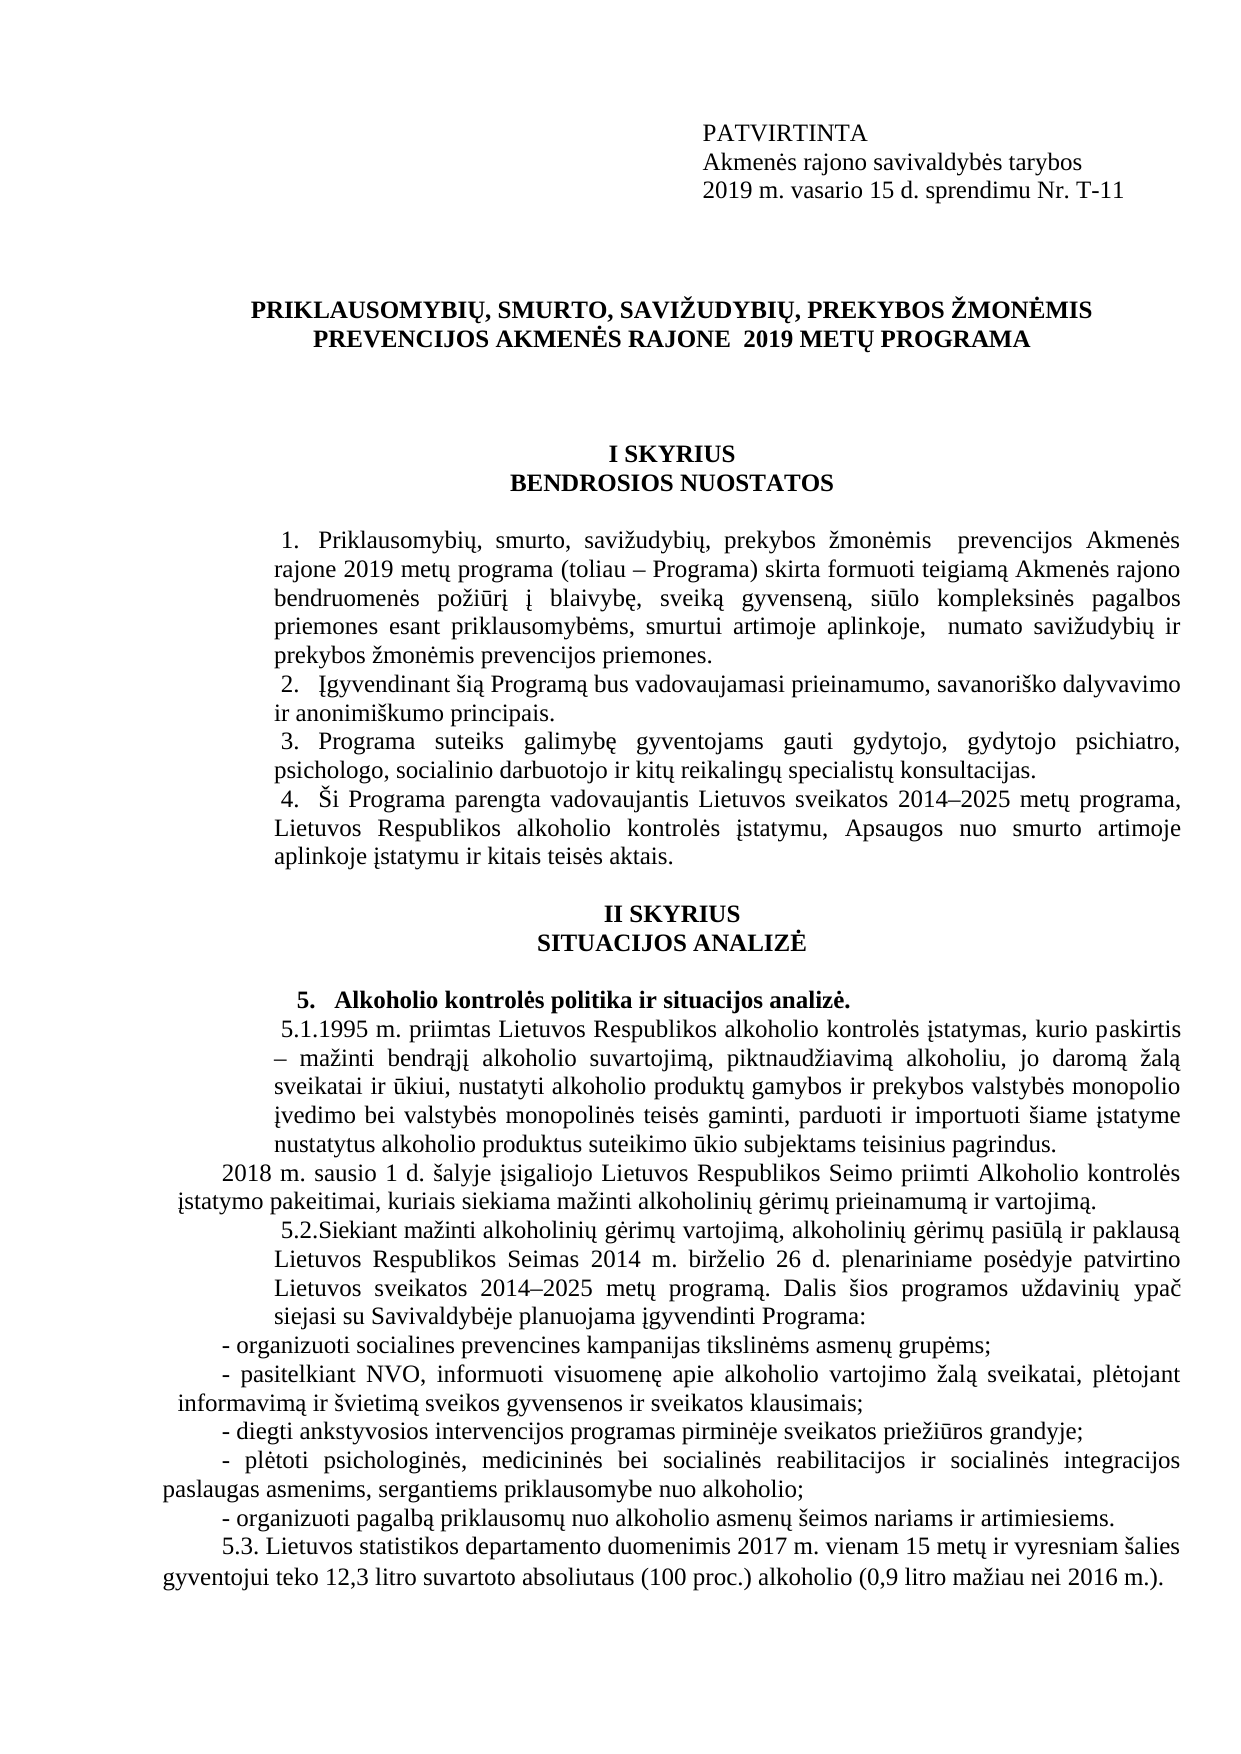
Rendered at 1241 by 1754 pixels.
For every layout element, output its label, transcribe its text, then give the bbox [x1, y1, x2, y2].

text SITUACIJOS ANALIZĖ [162, 928, 1181, 956]
text 2018 m. sausio 1 d. šalyje įsigaliojo Lietuvos Respublikos Seimo priimti Alkoholio kontrolės įstatymo pakeitimai, kuriais siekiama mažinti alkoholinių gėrimų prieinamumą ir vartojimą. [177, 1158, 1181, 1215]
text - organizuoti pagalbą priklausomų nuo alkoholio asmenų šeimos nariams ir artimiesiems. [162, 1503, 1181, 1531]
list Siekiant mažinti alkoholinių gėrimų vartojimą, alkoholinių gėrimų pasiūlą ir paklausą Lietuvos Respublikos Seimas 2014 m. birželio 26 d. plenariniame posėdyje patvirtino Lietuvos sveikatos 2014–2025 metų programą. Dalis šios programos uždavinių ypač siejasi su Savivaldybėje planuojama įgyvendinti Programa: [236, 1215, 1181, 1330]
text - pasitelkiant NVO, informuoti visuomenę apie alkoholio vartojimo žalą sveikatai, plėtojant informavimą ir švietimą sveikos gyvensenos ir sveikatos klausimais; [177, 1359, 1181, 1416]
text - organizuoti socialines prevencines kampanijas tikslinėms asmenų grupėms; [177, 1330, 1181, 1359]
text Akmenės rajono savivaldybės tarybos [567, 147, 1181, 176]
text - diegti ankstyvosios intervencijos programas pirminėje sveikatos priežiūros grandyje; [177, 1416, 1181, 1445]
text - plėtoti psichologinės, medicininės bei socialinės reabilitacijos ir socialinės integracijos paslaugas asmenims, sergantiems priklausomybe nuo alkoholio; [162, 1445, 1181, 1503]
text II SKYRIUS [162, 899, 1181, 928]
list Programa suteiks galimybę gyventojams gauti gydytojo, gydytojo psichiatro, psichologo, socialinio darbuotojo ir kitų reikalingų specialistų konsultacijas. [236, 726, 1181, 784]
text BENDROSIOS NUOSTATOS [162, 468, 1181, 496]
list Alkoholio kontrolės politika ir situacijos analizė. [297, 985, 1181, 1014]
text 2019 m. vasario 15 d. sprendimu Nr. T-11 [567, 176, 1181, 204]
list Ši Programa parengta vadovaujantis Lietuvos sveikatos 2014–2025 metų programa, Lietuvos Respublikos alkoholio kontrolės įstatymu, Apsaugos nuo smurto artimoje aplinkoje įstatymu ir kitais teisės aktais. [236, 784, 1181, 870]
list 1995 m. priimtas Lietuvos Respublikos alkoholio kontrolės įstatymas, kurio paskirtis – mažinti bendrąjį alkoholio suvartojimą, piktnaudžiavimą alkoholiu, jo daromą žalą sveikatai ir ūkiui, nustatyti alkoholio produktų gamybos ir prekybos valstybės monopolio įvedimo bei valstybės monopolinės teisės gaminti, parduoti ir importuoti šiame įstatyme nustatytus alkoholio produktus suteikimo ūkio subjektams teisinius pagrindus. [236, 1014, 1181, 1158]
text PRIKLAUSOMYBIŲ, SMURTO, SAVIŽUDYBIŲ, PREKYBOS ŽMONĖMIS PREVENCIJOS AKMENĖS RAJONE 2019 METŲ PROGRAMA [162, 295, 1181, 353]
text I SKYRIUS [162, 439, 1181, 468]
list Priklausomybių, smurto, savižudybių, prekybos žmonėmis prevencijos Akmenės rajone 2019 metų programa (toliau – Programa) skirta formuoti teigiamą Akmenės rajono bendruomenės požiūrį į blaivybę, sveiką gyvenseną, siūlo kompleksinės pagalbos priemones esant priklausomybėms, smurtui artimoje aplinkoje, numato savižudybių ir prekybos žmonėmis prevencijos priemones. [236, 525, 1181, 669]
text 5.3. Lietuvos statistikos departamento duomenimis 2017 m. vienam 15 metų ir vyresniam šalies gyventojui teko 12,3 litro suvartoto absoliutaus (100 proc.) alkoholio (0,9 litro mažiau nei 2016 m.). [162, 1531, 1181, 1591]
text PATVIRTINTA [567, 118, 1240, 147]
list Įgyvendinant šią Programą bus vadovaujamasi prieinamumo, savanoriško dalyvavimo ir anonimiškumo principais. [236, 669, 1181, 726]
